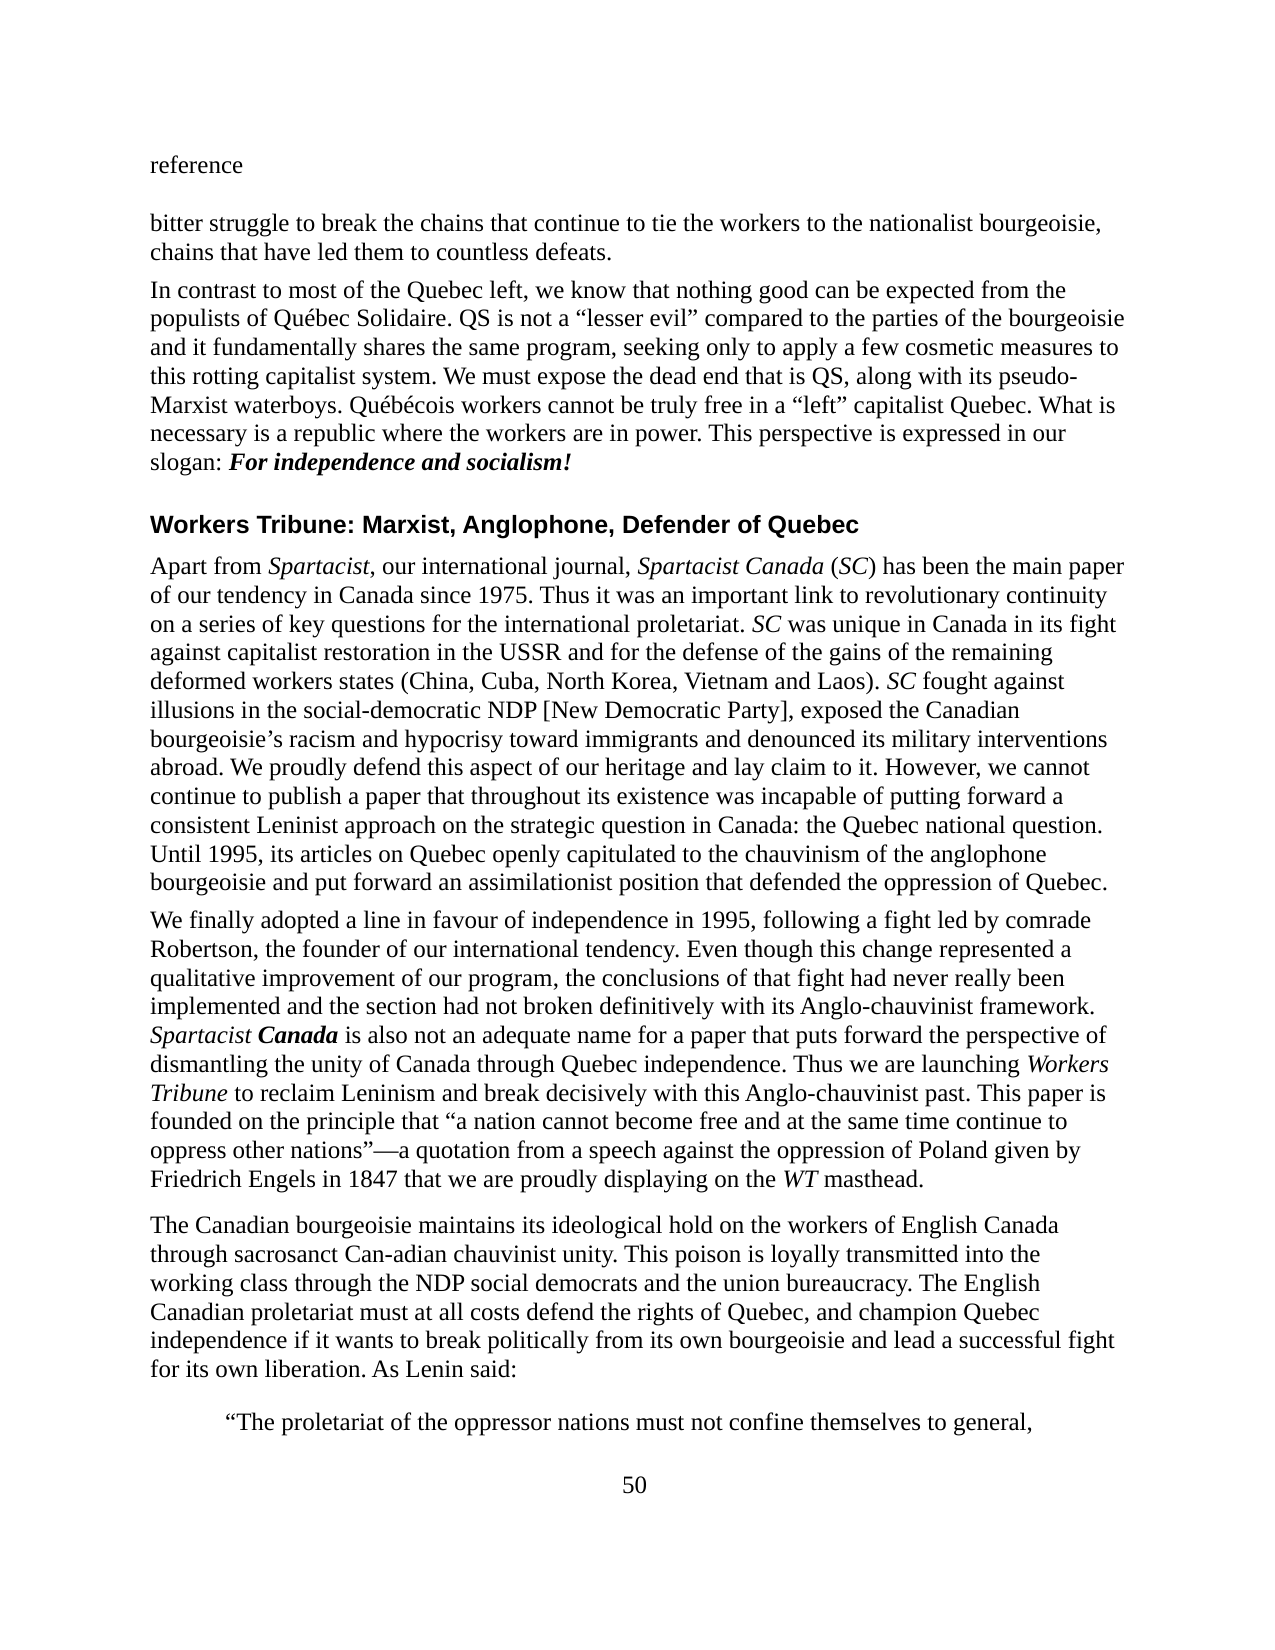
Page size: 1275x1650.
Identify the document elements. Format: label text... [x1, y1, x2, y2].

text We finally adopted a line in favour of independence in 1995, following a fight led by comrade Robertson, the founder of our international tendency. Even though this change represented a qualitative improvement of our program, the conclusions of that fight had never really been implemented and the section had not broken definitively with its Anglo-chauvinist framework. Spartacist Canada is also not an adequate name for a paper that puts forward the perspective of dismantling the unity of Canada through Quebec independence. Thus we are launching Workers Tribune to reclaim Leninism and break decisively with this Anglo-chauvinist past. This paper is founded on the principle that “a nation cannot become free and at the same time continue to oppress other nations”—a quotation from a speech against the oppression of Poland given by Friedrich Engels in 1847 that we are proudly displaying on the WT masthead. [150, 905, 1125, 1193]
text “The proletariat of the oppressor nations must not confine themselves to general, [225, 1407, 1125, 1436]
text In contrast to most of the Quebec left, we know that nothing good can be expected from the populists of Québec Solidaire. QS is not a “lesser evil” compared to the parties of the bourgeoisie and it fundamentally shares the same program, seeking only to apply a few cosmetic measures to this rotting capitalist system. We must expose the dead end that is QS, along with its pseudo-Marxist waterboys. Québécois workers cannot be truly free in a “left” capitalist Quebec. What is necessary is a republic where the workers are in power. This perspective is expressed in our slogan: For independence and socialism! [150, 275, 1125, 476]
text bitter struggle to break the chains that continue to tie the workers to the nationalist bourgeoisie, chains that have led them to countless defeats. [150, 208, 1125, 266]
subtitle Workers Tribune: Marxist, Anglophone, Defender of Quebec [150, 510, 1125, 539]
text Apart from Spartacist, our international journal, Spartacist Canada (SC) has been the main paper of our tendency in Canada since 1975. Thus it was an important link to revolutionary continuity on a series of key questions for the international proletariat. SC was unique in Canada in its fight against capitalist restoration in the USSR and for the defense of the gains of the remaining deformed workers states (China, Cuba, North Korea, Vietnam and Laos). SC fought against illusions in the social-democratic NDP [New Democratic Party], exposed the Canadian bourgeoisie’s racism and hypocrisy toward immigrants and denounced its military interventions abroad. We proudly defend this aspect of our heritage and lay claim to it. However, we cannot continue to publish a paper that throughout its existence was incapable of putting forward a consistent Leninist approach on the strategic question in Canada: the Quebec national question. Until 1995, its articles on Quebec openly capitulated to the chauvinism of the anglophone bourgeoisie and put forward an assimilationist position that defended the oppression of Quebec. [150, 551, 1125, 896]
text The Canadian bourgeoisie maintains its ideological hold on the workers of English Canada through sacrosanct Can-adian chauvinist unity. This poison is loyally transmitted into the working class through the NDP social democrats and the union bureaucracy. The English Canadian proletariat must at all costs defend the rights of Quebec, and champion Quebec independence if it wants to break politically from its own bourgeoisie and lead a successful fight for its own liberation. As Lenin said: [150, 1211, 1125, 1383]
